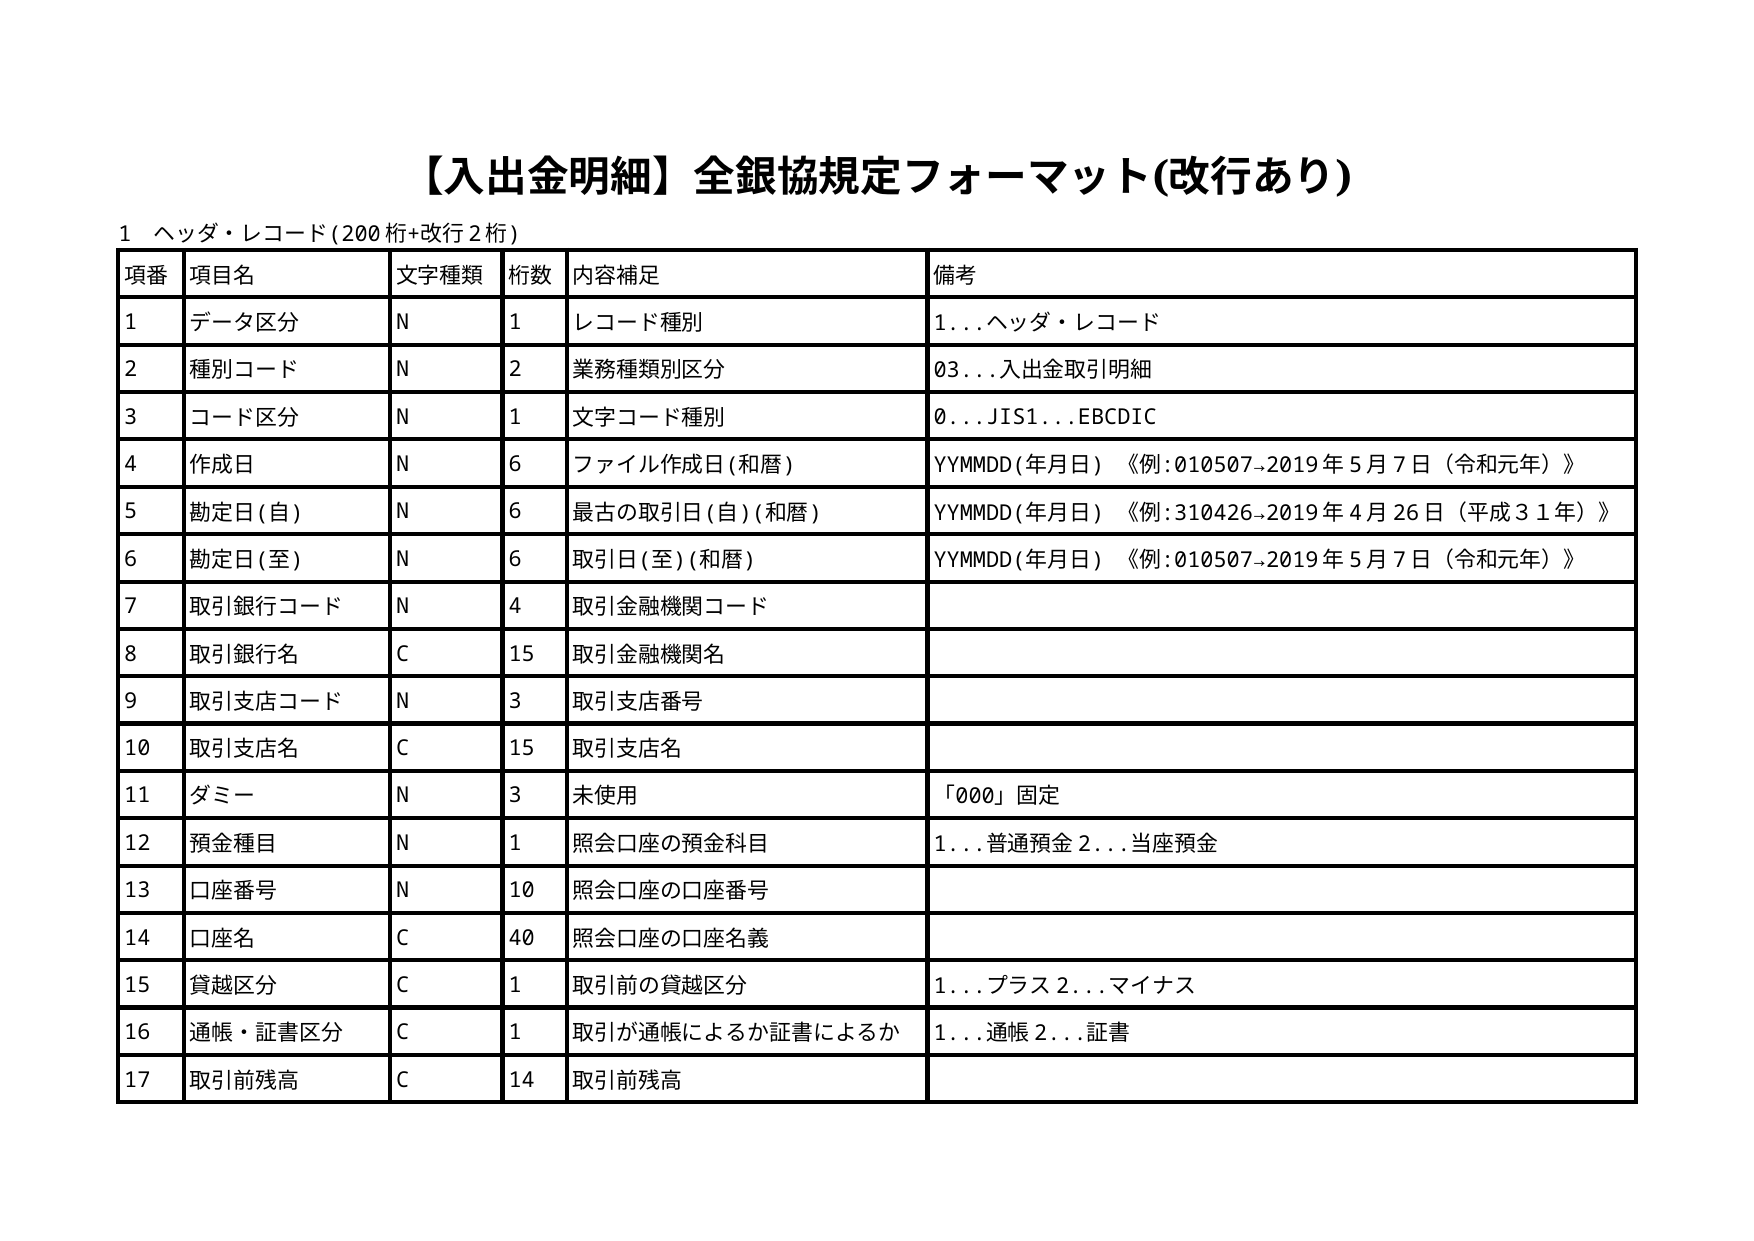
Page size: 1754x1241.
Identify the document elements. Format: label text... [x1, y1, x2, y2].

table_cell 照会口座の預金科目 [569, 820, 925, 863]
table_cell 通帳・証書区分 [186, 1010, 388, 1053]
table_cell YYMMDD(年月日) 《例:310426→2019年4月26日（平成３１年）》 [930, 489, 1634, 532]
table_cell [930, 726, 1634, 769]
table_cell 取引支店名 [186, 726, 388, 769]
table_cell 照会口座の口座名義 [569, 915, 925, 958]
table_cell 8 [120, 631, 182, 674]
table_cell 15 [505, 726, 565, 769]
table_cell 最古の取引日(自)(和暦) [569, 489, 925, 532]
text 1 ヘッダ・レコード(200桁+改行2桁) [118, 216, 1636, 248]
table_cell C [392, 915, 500, 958]
table_cell N [392, 773, 500, 816]
table_cell 取引銀行コード [186, 584, 388, 627]
table_cell 取引前の貸越区分 [569, 962, 925, 1005]
table_cell 文字コード種別 [569, 394, 925, 437]
table_cell [930, 868, 1634, 911]
table_header 内容補足 [569, 252, 925, 295]
table_cell N [392, 347, 500, 390]
table_cell YYMMDD(年月日) 《例:010507→2019年5月7日（令和元年）》 [930, 441, 1634, 485]
table_cell N [392, 299, 500, 343]
table_cell 14 [120, 915, 182, 958]
table_cell ファイル作成日(和暦) [569, 441, 925, 485]
table_cell 業務種類別区分 [569, 347, 925, 390]
table_cell YYMMDD(年月日) 《例:010507→2019年5月7日（令和元年）》 [930, 536, 1634, 579]
table_cell 10 [505, 868, 565, 911]
table_cell 1 [505, 1010, 565, 1053]
table_cell [930, 631, 1634, 674]
table_cell 12 [120, 820, 182, 863]
table_cell 口座名 [186, 915, 388, 958]
table_cell 5 [120, 489, 182, 532]
table_cell 7 [120, 584, 182, 627]
table_cell 取引支店名 [569, 726, 925, 769]
table_cell 17 [120, 1057, 182, 1100]
table_cell C [392, 1010, 500, 1053]
table_cell [930, 915, 1634, 958]
table_cell N [392, 489, 500, 532]
table_cell 勘定日(至) [186, 536, 388, 579]
table_cell C [392, 962, 500, 1005]
table_cell C [392, 726, 500, 769]
table_cell 取引日(至)(和暦) [569, 536, 925, 579]
table_cell [930, 584, 1634, 627]
table_cell 16 [120, 1010, 182, 1053]
table_cell 未使用 [569, 773, 925, 816]
table_cell [930, 1057, 1634, 1100]
table_header 文字種類 [392, 252, 500, 295]
table_cell C [392, 1057, 500, 1100]
table_cell 3 [505, 678, 565, 721]
table_cell 取引が通帳によるか証書によるか [569, 1010, 925, 1053]
table_cell 40 [505, 915, 565, 958]
table_cell 1...普通預金2...当座預金 [930, 820, 1634, 863]
table_cell 照会口座の口座番号 [569, 868, 925, 911]
table_cell 1 [505, 820, 565, 863]
table_header 備考 [930, 252, 1634, 295]
table_cell 1 [120, 299, 182, 343]
table_cell 14 [505, 1057, 565, 1100]
table_cell 6 [505, 441, 565, 485]
table_header 項目名 [186, 252, 388, 295]
table_cell 取引金融機関名 [569, 631, 925, 674]
table_cell 11 [120, 773, 182, 816]
table_cell 種別コード [186, 347, 388, 390]
table_cell 15 [120, 962, 182, 1005]
table_cell 口座番号 [186, 868, 388, 911]
table_cell 15 [505, 631, 565, 674]
table_cell 1 [505, 962, 565, 1005]
table_cell C [392, 631, 500, 674]
table_cell 勘定日(自) [186, 489, 388, 532]
table_cell 6 [120, 536, 182, 579]
table_cell 9 [120, 678, 182, 721]
table_cell N [392, 820, 500, 863]
table_cell コード区分 [186, 394, 388, 437]
table_cell 3 [505, 773, 565, 816]
table_cell 4 [120, 441, 182, 485]
table_cell 0...JIS1...EBCDIC [930, 394, 1634, 437]
table_cell 取引銀行名 [186, 631, 388, 674]
table_cell [930, 678, 1634, 721]
table_cell N [392, 584, 500, 627]
table_cell 預金種目 [186, 820, 388, 863]
table_cell レコード種別 [569, 299, 925, 343]
table_cell 1...通帳2...証書 [930, 1010, 1634, 1053]
table_cell 1...ヘッダ・レコード [930, 299, 1634, 343]
table_cell 1 [505, 299, 565, 343]
table_cell 03...入出金取引明細 [930, 347, 1634, 390]
table_cell 2 [120, 347, 182, 390]
table_cell N [392, 394, 500, 437]
table_cell ダミー [186, 773, 388, 816]
table_cell 13 [120, 868, 182, 911]
table_cell 貸越区分 [186, 962, 388, 1005]
table_cell 6 [505, 536, 565, 579]
table_cell 3 [120, 394, 182, 437]
table_cell 取引支店コード [186, 678, 388, 721]
table_cell 取引支店番号 [569, 678, 925, 721]
table_cell N [392, 678, 500, 721]
table_cell 「000」固定 [930, 773, 1634, 816]
table_cell 10 [120, 726, 182, 769]
table_cell 1 [505, 394, 565, 437]
table_cell 4 [505, 584, 565, 627]
table_cell 取引前残高 [186, 1057, 388, 1100]
table_cell 2 [505, 347, 565, 390]
table_cell N [392, 868, 500, 911]
table_cell 取引金融機関コード [569, 584, 925, 627]
title 【入出金明細】全銀協規定フォーマット(改行あり) [118, 143, 1636, 204]
table_cell 6 [505, 489, 565, 532]
table_header 項番 [120, 252, 182, 295]
table_cell N [392, 536, 500, 579]
table_cell 1...プラス2...マイナス [930, 962, 1634, 1005]
table_cell N [392, 441, 500, 485]
table_cell 取引前残高 [569, 1057, 925, 1100]
table_header 桁数 [505, 252, 565, 295]
table_cell データ区分 [186, 299, 388, 343]
table_cell 作成日 [186, 441, 388, 485]
